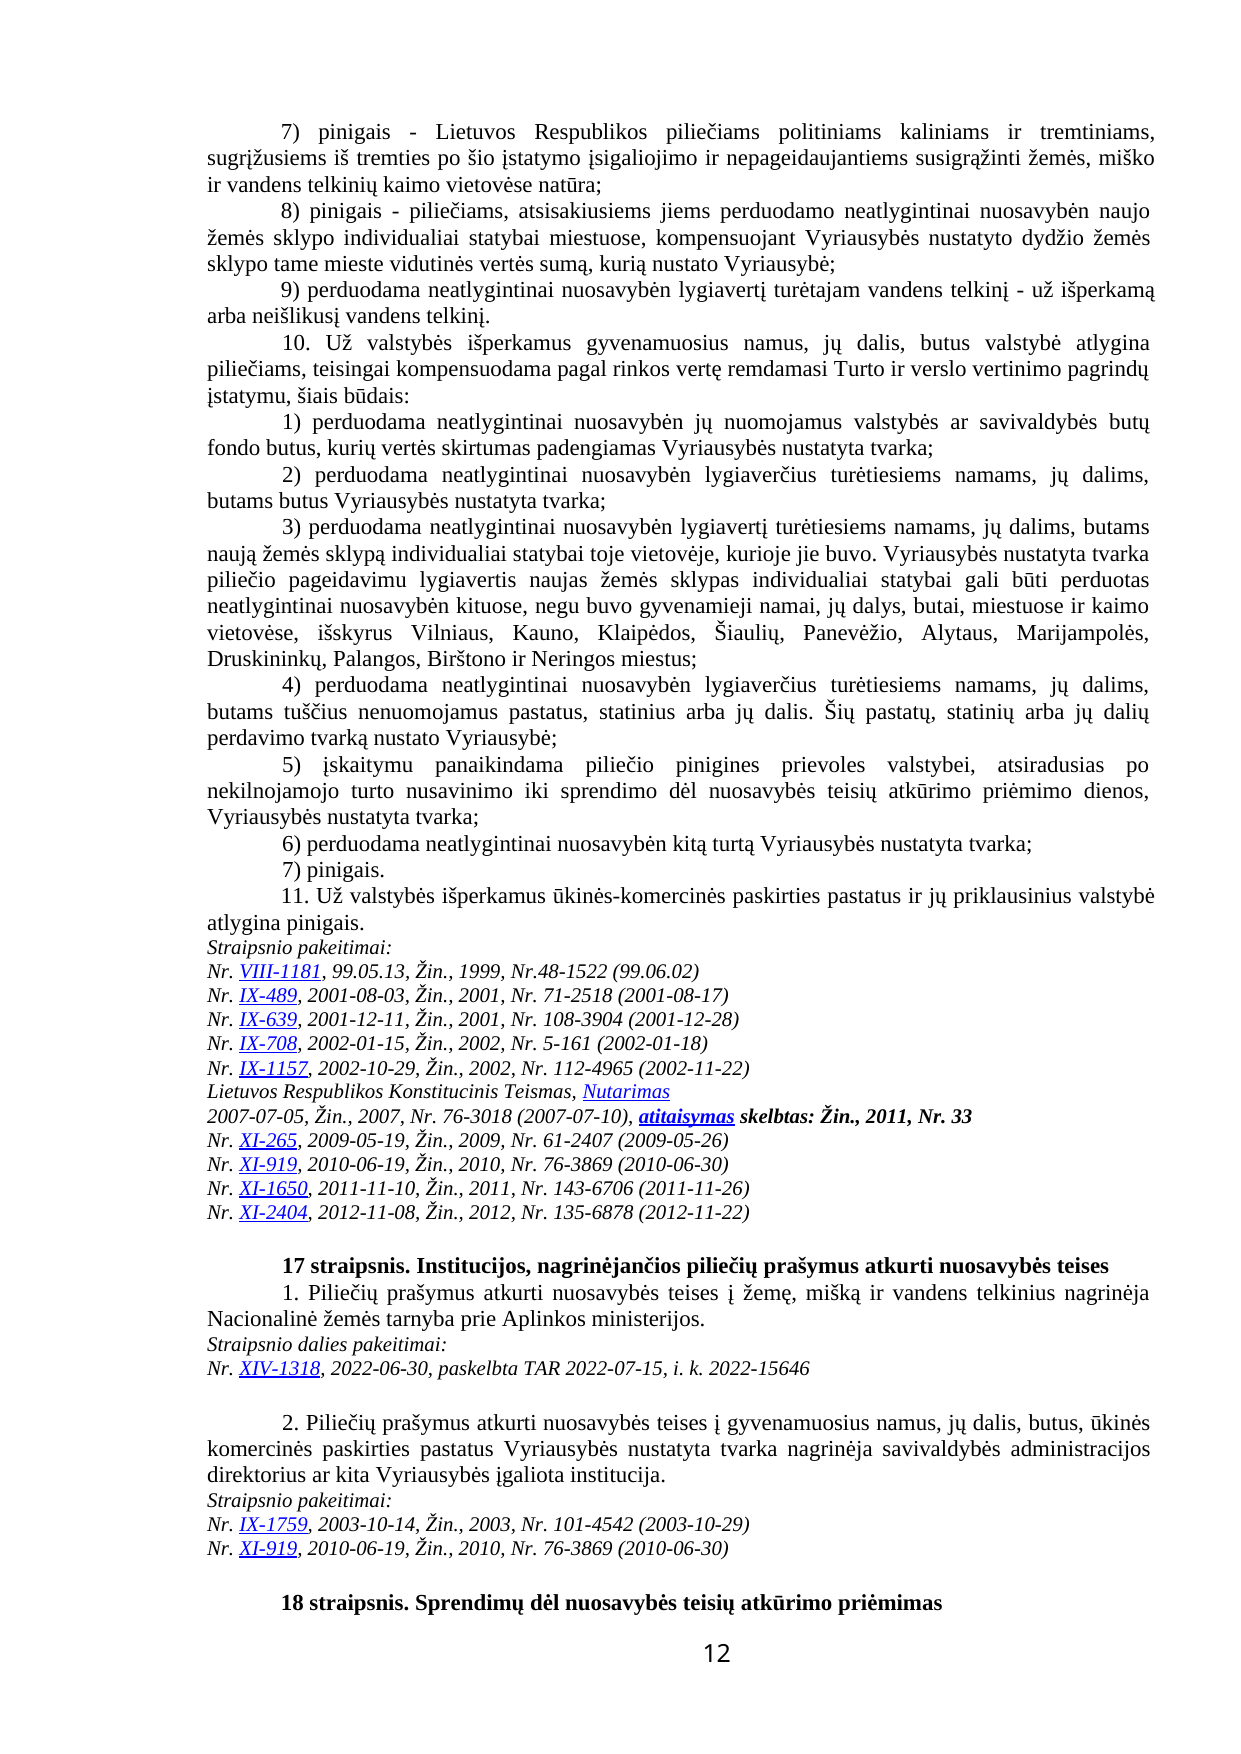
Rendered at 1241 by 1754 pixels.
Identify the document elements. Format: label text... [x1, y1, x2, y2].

text Straipsnio pakeitimai: [207, 1488, 1157, 1512]
text Straipsnio dalies pakeitimai: [207, 1332, 1152, 1356]
text 17 straipsnis. Institucijos, nagrinėjančios piliečių prašymus atkurti nuosavybės teises [282, 1253, 1152, 1279]
text Nr. IX-639, 2001-12-11, Žin., 2001, Nr. 108-3904 (2001-12-28) [207, 1007, 1152, 1031]
text 3) perduodama neatlygintinai nuosavybėn lygiavertį turėtiesiems namams, jų dalims, butams naują žemės sklypą individualiai statybai toje vietovėje, kurioje jie buvo. Vyriausybės nustatyta tvarka piliečio pageidavimu lygiavertis naujas žemės sklypas individualiai statybai gali būti perduotas neatlygintinai nuosavybėn kituose, negu buvo gyvenamieji namai, jų dalys, butai, miestuose ir kaimo vietovėse, išskyrus Vilniaus, Kauno, Klaipėdos, Šiaulių, Panevėžio, Alytaus, Marijampolės, Druskininkų, Palangos, Birštono ir Neringos miestus; [207, 513, 1151, 672]
text Nr. XI-265, 2009-05-19, Žin., 2009, Nr. 61-2407 (2009-05-26) [207, 1128, 1152, 1152]
text 7) pinigais - Lietuvos Respublikos piliečiams politiniams kaliniams ir tremtiniams, sugrįžusiems iš tremties po šio įstatymo įsigaliojimo ir nepageidaujantiems susigrąžinti žemės, miško ir vandens telkinių kaimo vietovėse natūra; [207, 118, 1157, 197]
text Straipsnio pakeitimai: [207, 935, 1157, 959]
text Nr. VIII-1181, 99.05.13, Žin., 1999, Nr.48-1522 (99.06.02) [207, 959, 1152, 983]
text 2. Piliečių prašymus atkurti nuosavybės teises į gyvenamuosius namus, jų dalis, butus, ūkinės komercinės paskirties pastatus Vyriausybės nustatyta tvarka nagrinėja savivaldybės administracijos direktorius ar kita Vyriausybės įgaliota institucija. [207, 1408, 1152, 1488]
text Nr. XI-1650, 2011-11-10, Žin., 2011, Nr. 143-6706 (2011-11-26) [207, 1176, 1152, 1200]
text Lietuvos Respublikos Konstitucinis Teismas, Nutarimas [207, 1079, 1152, 1103]
text 11. Už valstybės išperkamus ūkinės-komercinės paskirties pastatus ir jų priklausinius valstybė atlygina pinigais. [207, 882, 1157, 935]
text 2) perduodama neatlygintinai nuosavybėn lygiaverčius turėtiesiems namams, jų dalims, butams butus Vyriausybės nustatyta tvarka; [207, 461, 1151, 513]
text 9) perduodama neatlygintinai nuosavybėn lygiavertį turėtajam vandens telkinį - už išperkamą arba neišlikusį vandens telkinį. [207, 276, 1157, 329]
text 6) perduodama neatlygintinai nuosavybėn kitą turtą Vyriausybės nustatyta tvarka; [207, 830, 1151, 856]
text Nr. IX-489, 2001-08-03, Žin., 2001, Nr. 71-2518 (2001-08-17) [207, 983, 1152, 1007]
text 10. Už valstybės išperkamus gyvenamuosius namus, jų dalis, butus valstybė atlygina piliečiams, teisingai kompensuodama pagal rinkos vertę remdamasi Turto ir verslo vertinimo pagrindų įstatymu, šiais būdais: [207, 329, 1151, 408]
text 5) įskaitymu panaikindama piliečio pinigines prievoles valstybei, atsiradusias po nekilnojamojo turto nusavinimo iki sprendimo dėl nuosavybės teisių atkūrimo priėmimo dienos, Vyriausybės nustatyta tvarka; [207, 751, 1151, 830]
text 4) perduodama neatlygintinai nuosavybėn lygiaverčius turėtiesiems namams, jų dalims, butams tuščius nenuomojamus pastatus, statinius arba jų dalis. Šių pastatų, statinių arba jų dalių perdavimo tvarką nustato Vyriausybė; [207, 672, 1151, 751]
text Nr. IX-1759, 2003-10-14, Žin., 2003, Nr. 101-4542 (2003-10-29) [207, 1512, 1152, 1536]
text 7) pinigais. [207, 856, 1151, 882]
text Nr. XI-919, 2010-06-19, Žin., 2010, Nr. 76-3869 (2010-06-30) [207, 1152, 1152, 1176]
text 18 straipsnis. Sprendimų dėl nuosavybės teisių atkūrimo priėmimas [207, 1588, 1157, 1615]
text 1) perduodama neatlygintinai nuosavybėn jų nuomojamus valstybės ar savivaldybės butų fondo butus, kurių vertės skirtumas padengiamas Vyriausybės nustatyta tvarka; [207, 408, 1151, 461]
text 1. Piliečių prašymus atkurti nuosavybės teises į žemę, mišką ir vandens telkinius nagrinėja Nacionalinė žemės tarnyba prie Aplinkos ministerijos. [207, 1279, 1152, 1332]
text Nr. XIV-1318, 2022-06-30, paskelbta TAR 2022-07-15, i. k. 2022-15646 [207, 1356, 1152, 1380]
text 2007-07-05, Žin., 2007, Nr. 76-3018 (2007-07-10), atitaisymas skelbtas: Žin., 2011, Nr. 33 [207, 1103, 1152, 1128]
text Nr. IX-1157, 2002-10-29, Žin., 2002, Nr. 112-4965 (2002-11-22) [207, 1055, 1152, 1079]
text Nr. IX-708, 2002-01-15, Žin., 2002, Nr. 5-161 (2002-01-18) [207, 1031, 1152, 1055]
text 8) pinigais - piliečiams, atsisakiusiems jiems perduodamo neatlygintinai nuosavybėn naujo žemės sklypo individualiai statybai miestuose, kompensuojant Vyriausybės nustatyto dydžio žemės sklypo tame mieste vidutinės vertės sumą, kurią nustato Vyriausybė; [207, 197, 1152, 276]
text Nr. XI-2404, 2012-11-08, Žin., 2012, Nr. 135-6878 (2012-11-22) [207, 1200, 1152, 1224]
text Nr. XI-919, 2010-06-19, Žin., 2010, Nr. 76-3869 (2010-06-30) [207, 1536, 1152, 1560]
